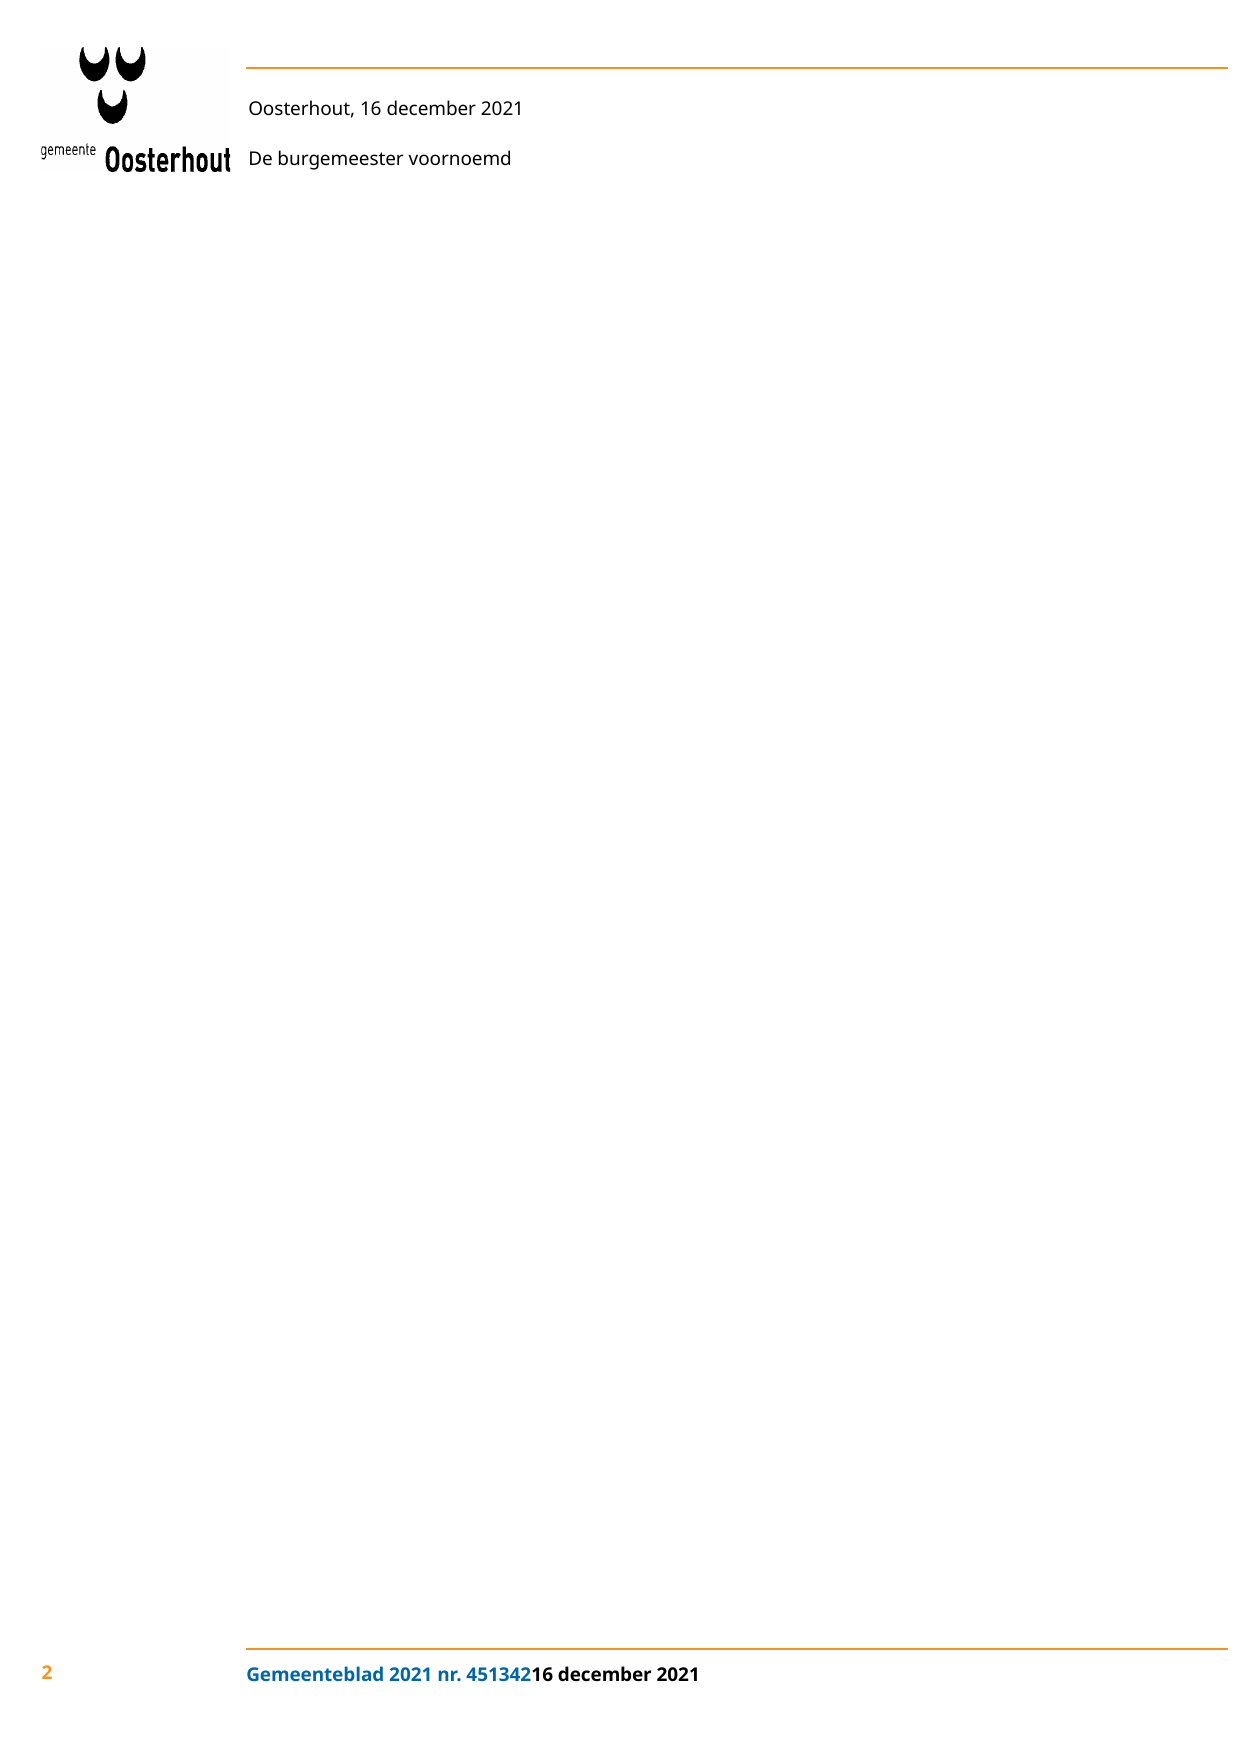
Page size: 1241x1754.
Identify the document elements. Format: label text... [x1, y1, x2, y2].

picture [41, 47, 231, 172]
text De burgemeester voornoemd [248, 145, 1152, 171]
text Oosterhout, 16 december 2021 [248, 95, 1152, 121]
